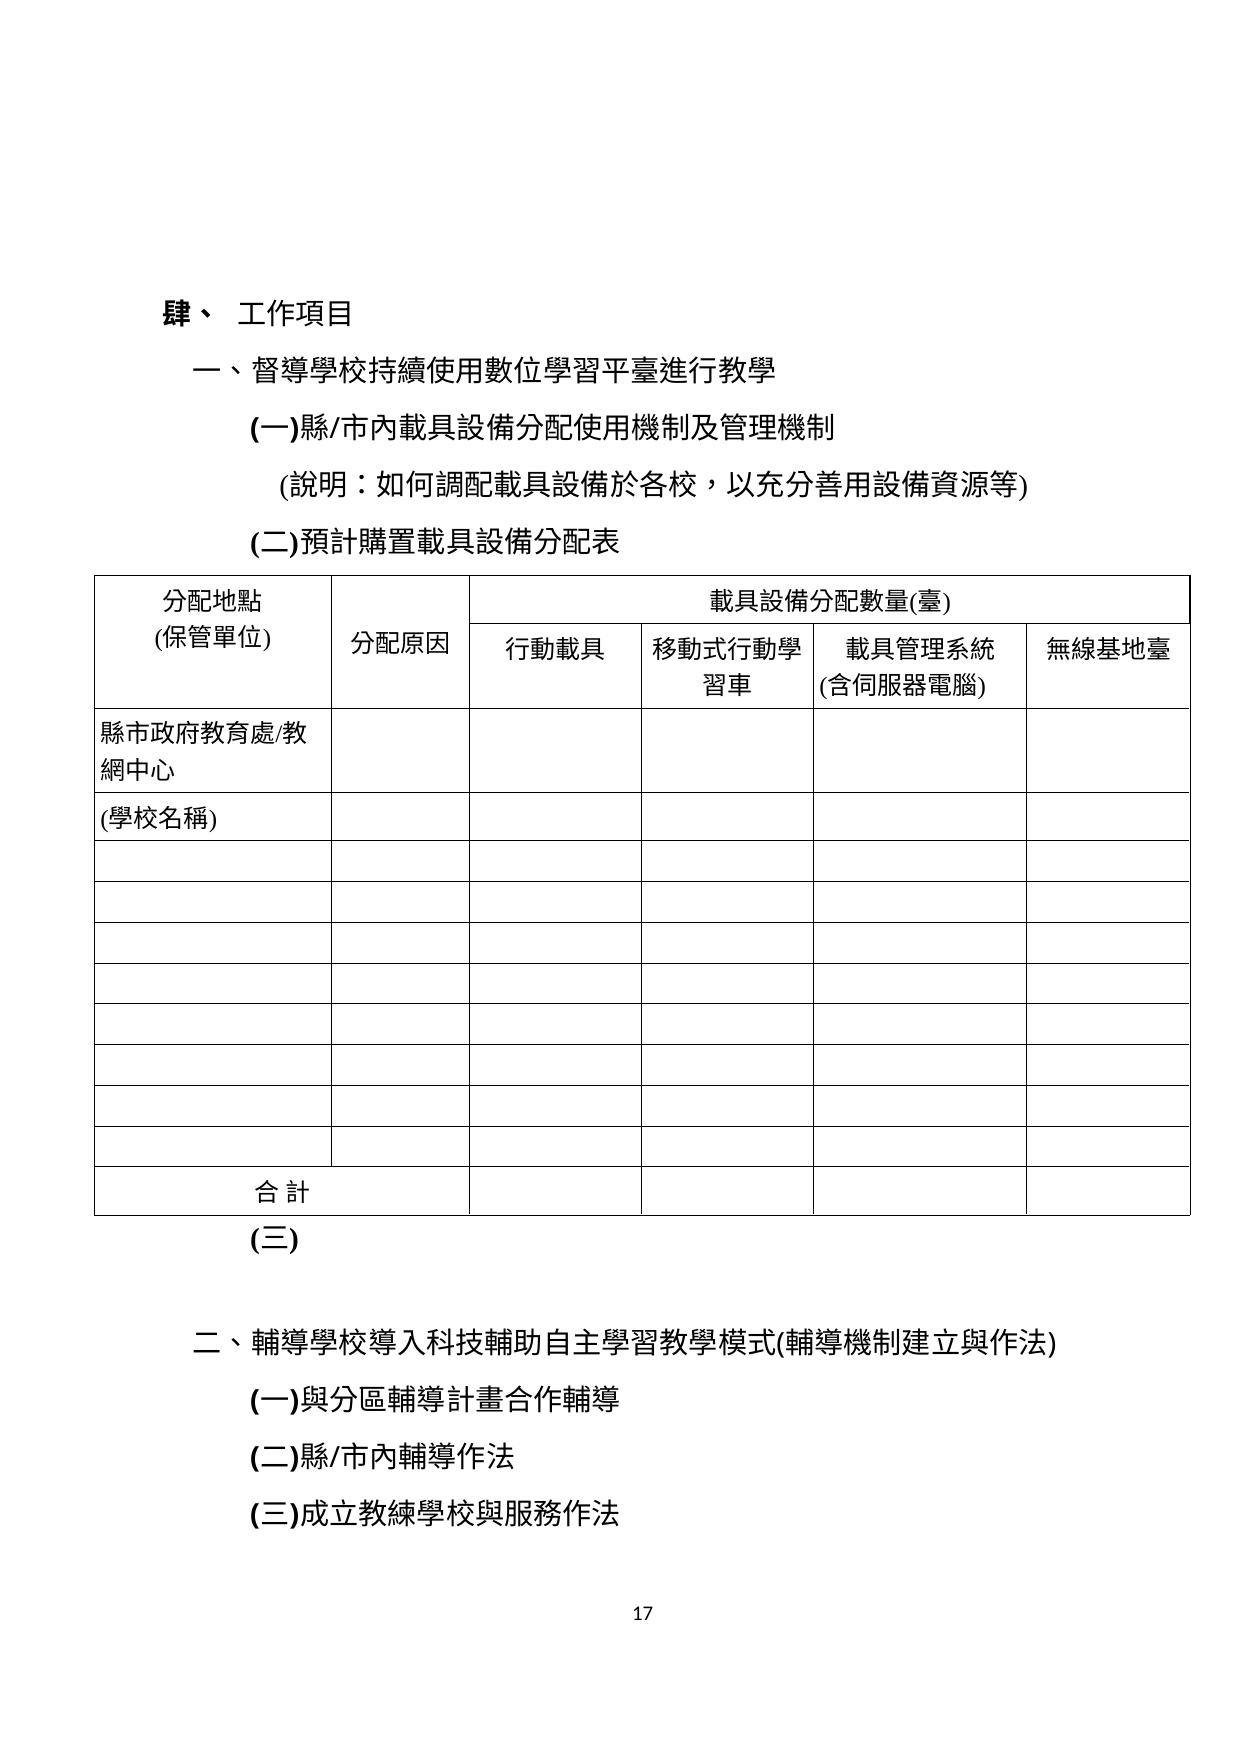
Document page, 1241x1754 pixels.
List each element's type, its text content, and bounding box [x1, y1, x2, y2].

table_cell 無線基地臺 [1027, 624, 1190, 708]
table_cell [332, 841, 469, 881]
table_cell [814, 1167, 1026, 1214]
table_cell [1027, 1003, 1190, 1044]
table_cell [332, 793, 469, 840]
text (說明：如何調配載具設備於各校，以充分善用設備資源等) [250, 461, 1122, 503]
table_cell [814, 923, 1026, 963]
table_cell [332, 923, 469, 963]
table_cell [470, 923, 641, 963]
table_header 分配地點 (保管單位) [95, 576, 331, 708]
list 縣/市內載具設備分配使用機制及管理機制 [250, 404, 1122, 447]
table_cell [95, 1086, 331, 1126]
table_cell [95, 1127, 331, 1166]
table_cell 載具管理系統 (含伺服器電腦) [814, 624, 1026, 708]
table_cell [470, 1167, 641, 1214]
table_cell [95, 1045, 331, 1085]
table_cell [1027, 1044, 1190, 1085]
list 輔導學校導入科技輔助自主學習教學模式(輔導機制建立與作法) [192, 1320, 1122, 1362]
table_cell [814, 1004, 1026, 1044]
table_cell [95, 923, 331, 963]
list 工作項目 [162, 291, 1122, 333]
table_cell [95, 964, 331, 1003]
table_cell 縣市政府教育處/教網中心 [95, 709, 331, 792]
table_cell [1027, 963, 1190, 1003]
table_cell [470, 964, 641, 1003]
table_cell 移動式行動學習車 [642, 624, 813, 708]
table_header 載具設備分配數量(臺) [470, 576, 1189, 623]
table_cell [642, 882, 813, 922]
table_cell [95, 1004, 331, 1044]
table_cell [332, 1004, 469, 1044]
table_cell (學校名稱) [95, 793, 331, 840]
list 縣/市內輔導作法 [250, 1434, 1122, 1476]
table_cell [814, 964, 1026, 1003]
list 與分區輔導計畫合作輔導 [250, 1377, 1122, 1419]
table_cell [642, 923, 813, 963]
list 預計購置載具設備分配表 [250, 518, 1122, 560]
table_cell [814, 1086, 1026, 1126]
table_cell [470, 841, 641, 881]
table_cell [332, 964, 469, 1003]
table_cell [642, 1167, 813, 1214]
table_cell [1027, 792, 1190, 840]
table_cell [470, 1045, 641, 1085]
table_cell [470, 709, 641, 792]
table_cell [642, 709, 813, 792]
table_cell [1027, 708, 1190, 792]
table_cell [470, 1127, 641, 1166]
list 督導學校持續使用數位學習平臺進行教學 [192, 347, 1122, 390]
table_cell 行動載具 [470, 624, 641, 708]
table_cell [814, 1127, 1026, 1166]
table_cell [814, 793, 1026, 840]
table_cell [642, 1045, 813, 1085]
table_cell [814, 882, 1026, 922]
list 成立教練學校與服務作法 [250, 1491, 1122, 1533]
table_cell [642, 1127, 813, 1166]
table_cell [642, 1004, 813, 1044]
table_cell [332, 1045, 469, 1085]
table_cell [642, 964, 813, 1003]
table_cell [1027, 1126, 1190, 1166]
table_cell 合 計 [95, 1167, 469, 1214]
table_cell [332, 882, 469, 922]
table_cell [642, 841, 813, 881]
table_cell [642, 1086, 813, 1126]
table_cell [1027, 1085, 1190, 1126]
table_cell [332, 709, 469, 792]
table_cell [95, 882, 331, 922]
table_cell [814, 709, 1026, 792]
table_cell [95, 841, 331, 881]
table_cell [332, 1086, 469, 1126]
table_cell [1027, 1166, 1190, 1214]
table_cell [1027, 922, 1190, 963]
table_cell [1027, 881, 1190, 922]
table_header 分配原因 [332, 576, 469, 708]
table_cell [470, 882, 641, 922]
table_cell [470, 1086, 641, 1126]
table_cell [470, 1004, 641, 1044]
table_cell [814, 841, 1026, 881]
table_cell [1027, 840, 1190, 881]
table_cell [642, 793, 813, 840]
table_cell [470, 793, 641, 840]
table_cell [814, 1045, 1026, 1085]
table_cell [332, 1127, 469, 1166]
